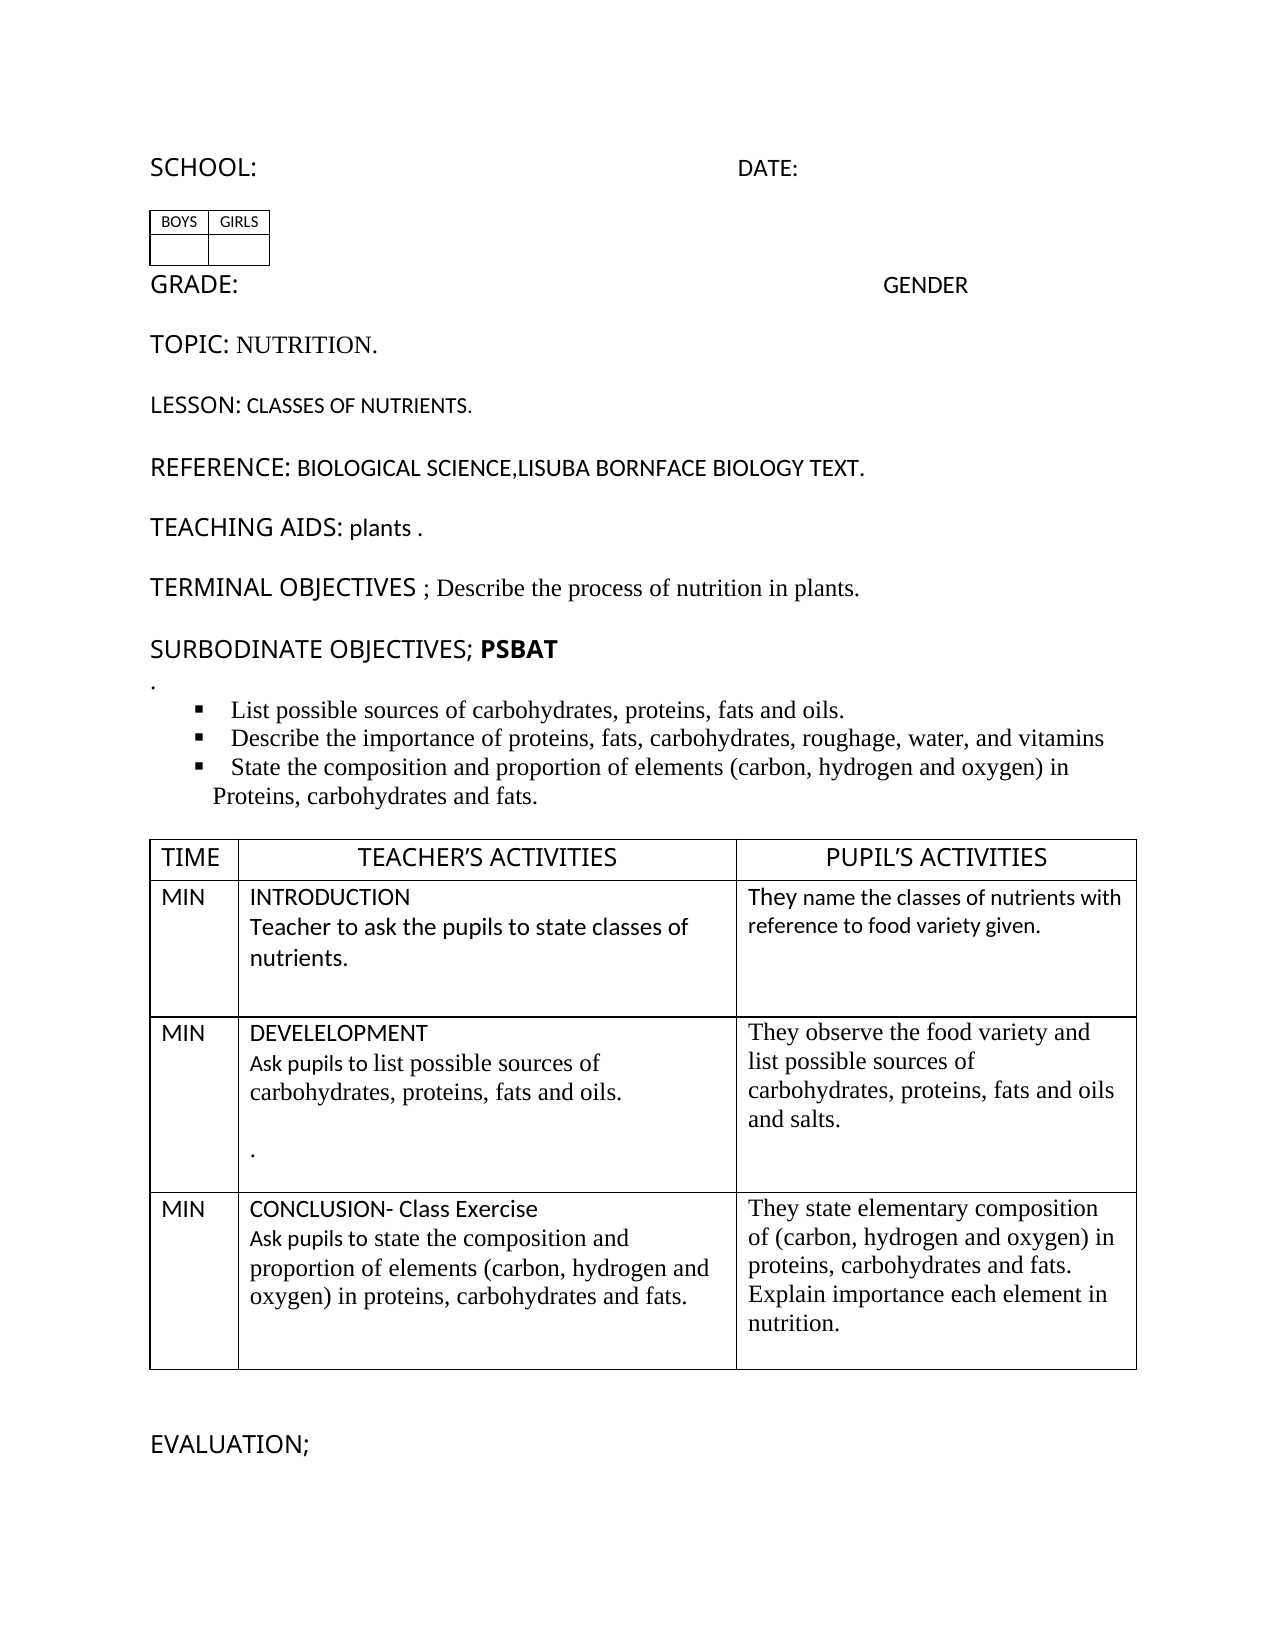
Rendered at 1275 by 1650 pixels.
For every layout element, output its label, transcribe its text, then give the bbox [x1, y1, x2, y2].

table_cell MIN [151, 881, 238, 1016]
text GRADE: GENDER [150, 266, 1125, 300]
text EVALUATION; [150, 1426, 1125, 1460]
list List possible sources of carbohydrates, proteins, fats and oils. [193, 695, 1125, 723]
table_cell [209, 235, 269, 265]
table_cell INTRODUCTION Teacher to ask the pupils to state classes of nutrients. [239, 881, 736, 1016]
text Proteins, carbohydrates and fats. [150, 781, 1125, 810]
text LESSON: CLASSES OF NUTRIENTS. [150, 389, 1125, 420]
table_cell MIN [151, 1193, 238, 1369]
table_cell They name the classes of nutrients with reference to food variety given. [737, 881, 1136, 1016]
text TERMINAL OBJECTIVES ; Describe the process of nutrition in plants. [150, 569, 1125, 603]
table_cell They observe the food variety and list possible sources of carbohydrates, proteins, fats and oils and salts. [737, 1018, 1136, 1192]
table_cell MIN [151, 1018, 238, 1192]
text REFERENCE: BIOLOGICAL SCIENCE,LISUBA BORNFACE BIOLOGY TEXT. [150, 449, 1125, 483]
list State the composition and proportion of elements (carbon, hydrogen and oxygen) in [193, 752, 1125, 781]
table_header TEACHER’S ACTIVITIES [239, 840, 736, 880]
table_cell They state elementary composition of (carbon, hydrogen and oxygen) in proteins, carbohydrates and fats. Explain importance each element in nutrition. [737, 1193, 1136, 1369]
list Describe the importance of proteins, fats, carbohydrates, roughage, water, and vitamins [193, 723, 1125, 752]
table_header PUPIL’S ACTIVITIES [737, 840, 1136, 880]
table_cell CONCLUSION- Class Exercise Ask pupils to state the composition and proportion of elements (carbon, hydrogen and oxygen) in proteins, carbohydrates and fats. [239, 1193, 736, 1369]
text TOPIC: NUTRITION. [150, 326, 1125, 360]
table_cell DEVELELOPMENT Ask pupils to list possible sources of carbohydrates, proteins, fats and oils. . [239, 1018, 736, 1192]
table_cell [151, 235, 208, 265]
text SURBODINATE OBJECTIVES; PSBAT [150, 632, 1125, 666]
text TEACHING AIDS: plants . [150, 509, 1125, 543]
text . [150, 666, 1125, 695]
text SCHOOL: DATE: [150, 150, 1125, 184]
table_header TIME [151, 840, 238, 880]
table_header BOYS [151, 211, 208, 234]
table_header GIRLS [209, 211, 269, 234]
